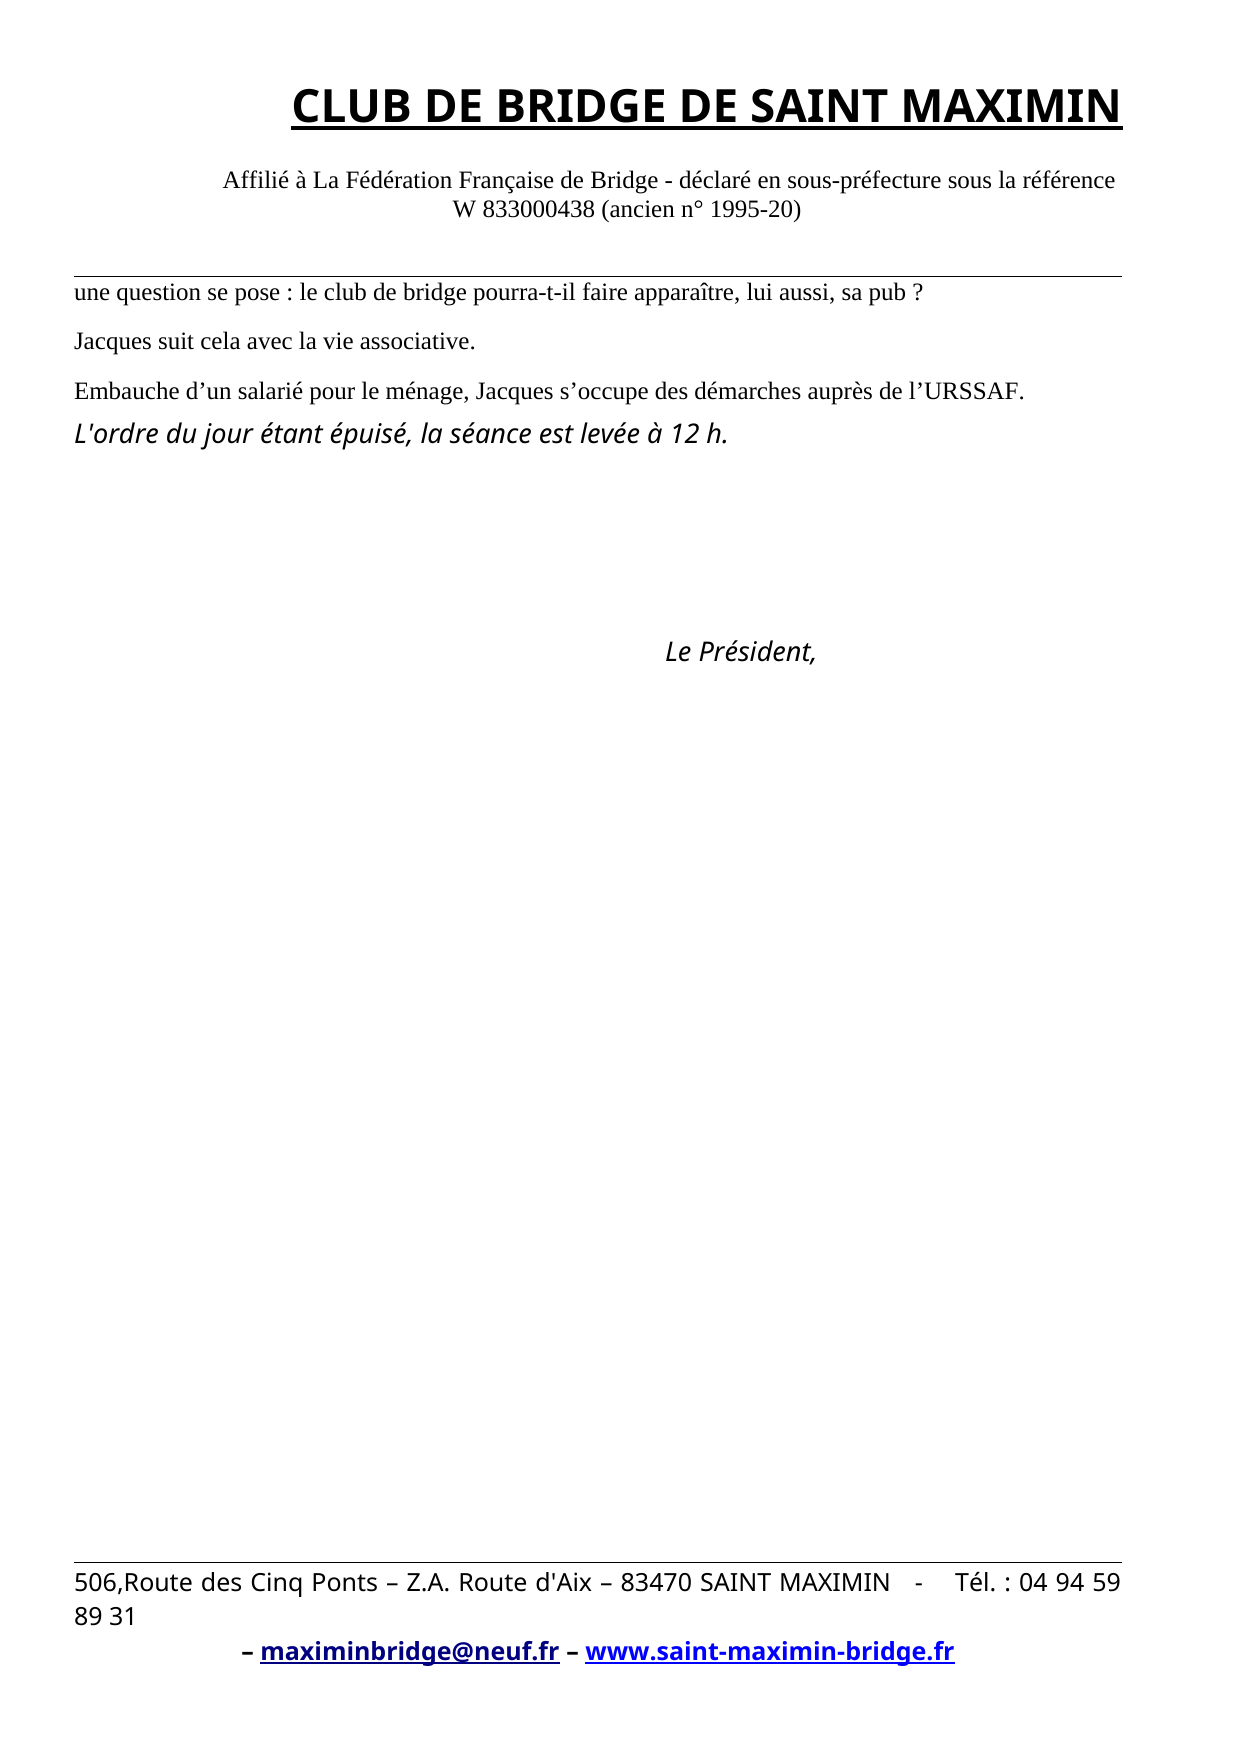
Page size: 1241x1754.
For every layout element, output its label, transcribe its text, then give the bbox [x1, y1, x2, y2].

text Embauche d’un salarié pour le ménage, Jacques s’occupe des démarches auprès de l’URSSAF. [74, 376, 1122, 404]
text une question se pose : le club de bridge pourra-t-il faire apparaître, lui aussi, sa pub ? [74, 277, 1122, 305]
text Le Président, [74, 632, 1122, 669]
text Jacques suit cela avec la vie associative. [74, 326, 1122, 355]
text L'ordre du jour étant épuisé, la séance est levée à 12 h. [74, 415, 1122, 452]
